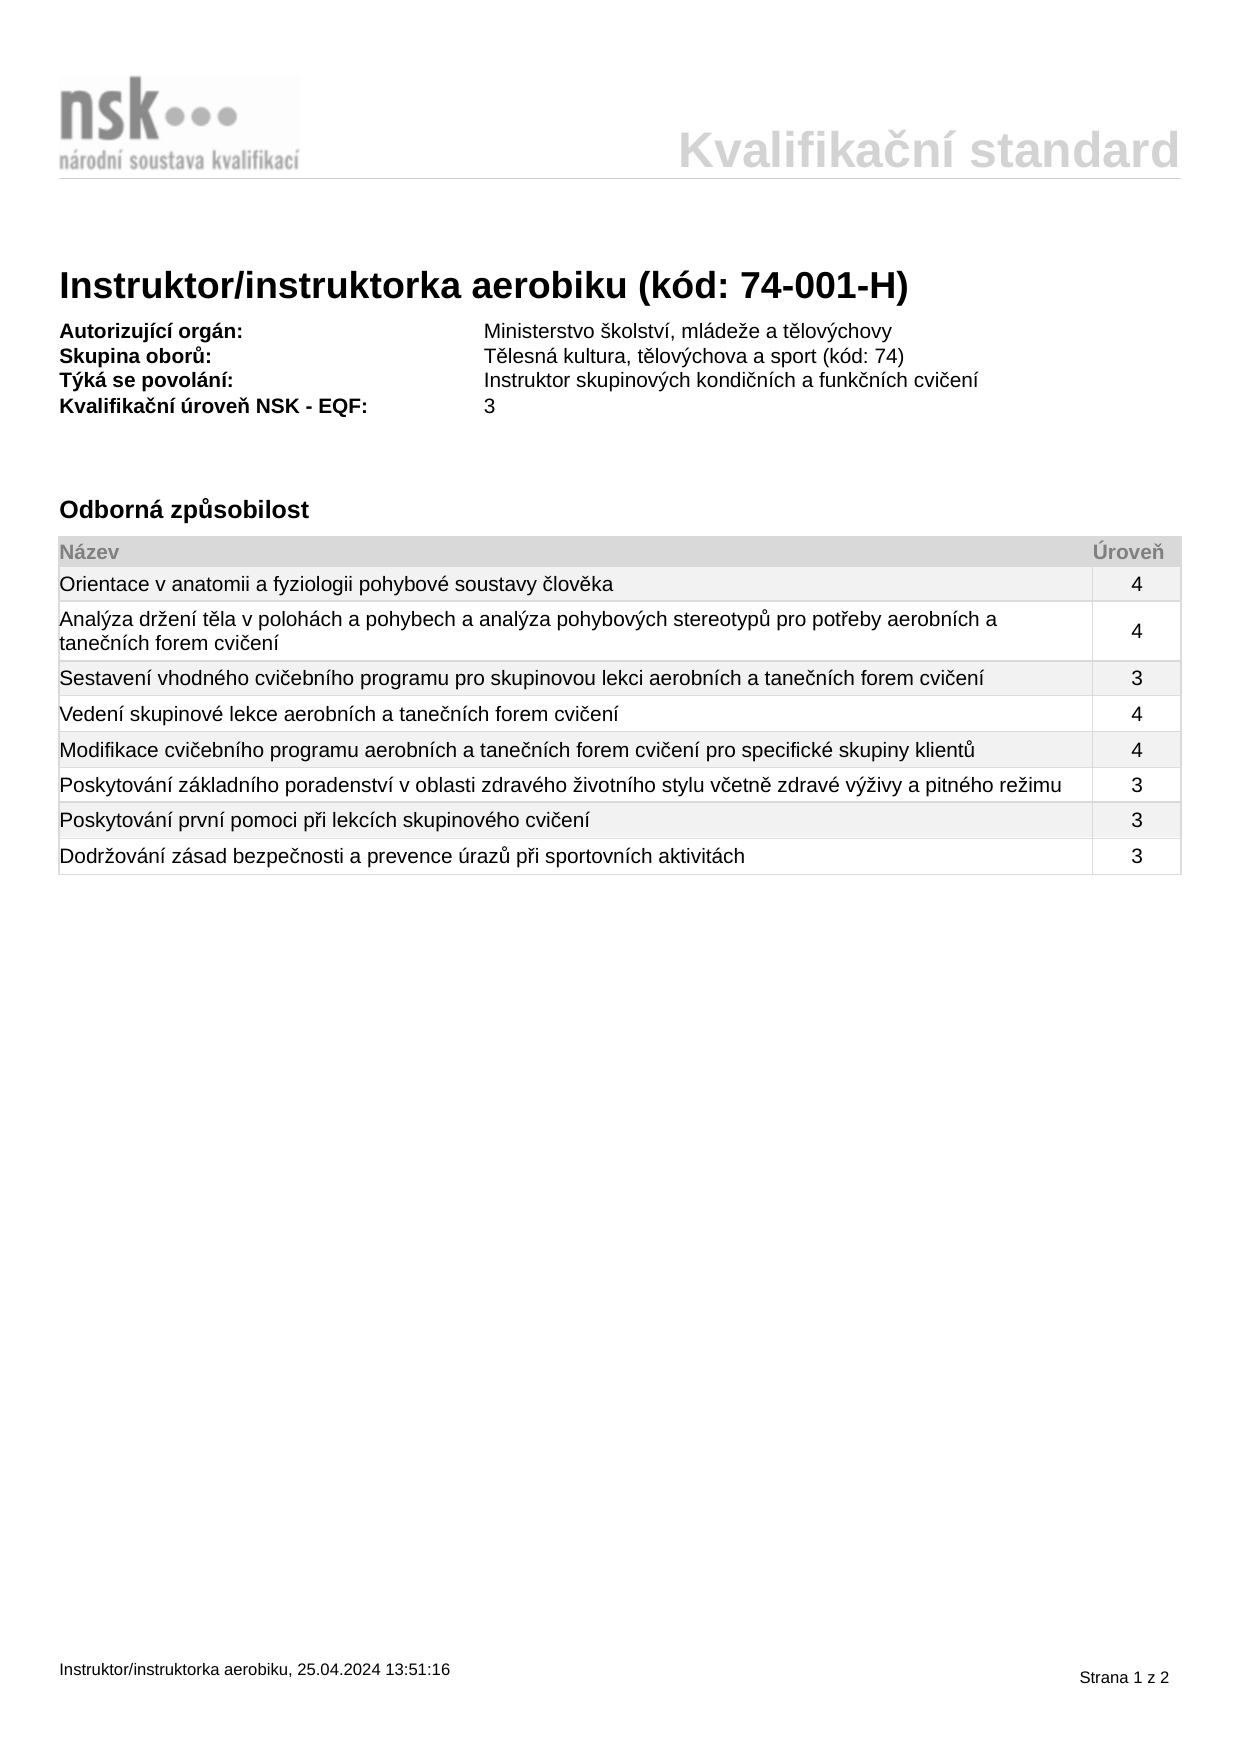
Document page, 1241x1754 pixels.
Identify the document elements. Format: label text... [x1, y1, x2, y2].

table_cell [620, 524, 626, 536]
table_cell [626, 524, 862, 536]
table_cell [1169, 524, 1181, 536]
table_cell Strana 1 z 2 [862, 1660, 1169, 1696]
table_cell [626, 307, 862, 319]
table_cell [59, 172, 483, 178]
table_cell Analýza držení těla v polohách a pohybech a analýza pohybových stereotypů pro potřeby aerobních a tanečních forem cvičení [60, 602, 1092, 660]
table_cell Instruktor/instruktorka aerobiku (kód: 74-001-H) [59, 224, 1181, 307]
table_cell Ministerstvo školství, mládeže a tělovýchovy [484, 319, 1181, 344]
table_cell [484, 1416, 620, 1659]
table_cell [59, 196, 483, 224]
table_cell [1169, 307, 1181, 319]
table_cell [620, 196, 626, 224]
table_cell [1169, 1660, 1181, 1696]
table_cell [626, 1416, 862, 1659]
table_cell [1093, 196, 1169, 224]
table_cell 4 [1093, 567, 1180, 600]
table_cell Týká se povolání: [59, 368, 483, 392]
table_cell Kvalifikační úroveň NSK - EQF: [59, 394, 483, 417]
table_cell 4 [1093, 732, 1180, 767]
table_cell [59, 1416, 483, 1659]
table_cell [862, 307, 1093, 319]
table_cell [620, 1416, 626, 1659]
table_cell Instruktor skupinových kondičních a funkčních cvičení [484, 368, 1181, 393]
table_cell Poskytování základního poradenství v oblasti zdravého životního stylu včetně zdravé výživy a pitného režimu [60, 768, 1092, 801]
table_cell [484, 1174, 620, 1416]
table_cell [1093, 418, 1169, 489]
table_cell [1169, 1416, 1181, 1659]
table_cell [1093, 1416, 1169, 1659]
table_cell [626, 196, 862, 224]
table_cell [1093, 307, 1169, 319]
table_header Kvalifikační standard [626, 59, 1181, 178]
table_cell [1093, 524, 1169, 536]
table_cell 3 [484, 394, 1181, 417]
table_cell Skupina oborů: [59, 344, 483, 368]
table_cell 4 [1093, 602, 1180, 660]
table_cell [59, 524, 483, 536]
table_cell Autorizující orgán: [59, 319, 483, 343]
table_cell Tělesná kultura, tělovýchova a sport (kód: 74) [484, 344, 1181, 368]
table_cell Vedení skupinové lekce aerobních a tanečních forem cvičení [60, 696, 1092, 731]
table_cell [484, 418, 620, 489]
table_cell [59, 307, 483, 319]
table_cell [1093, 875, 1169, 1173]
table_cell [1093, 1174, 1169, 1416]
table_cell 4 [1093, 696, 1180, 731]
table_cell Modifikace cvičebního programu aerobních a tanečních forem cvičení pro specifické skupiny klientů [60, 732, 1092, 767]
table_cell [484, 172, 620, 178]
table_cell [626, 418, 862, 489]
table_cell 3 [1093, 768, 1180, 801]
table_cell [620, 875, 626, 1173]
table_cell [862, 196, 1093, 224]
table_cell [484, 875, 620, 1173]
table_cell [484, 524, 620, 536]
table_cell [620, 418, 626, 489]
table_header [621, 59, 626, 172]
table_cell [484, 307, 620, 319]
table_cell Odborná způsobilost [59, 489, 1181, 524]
table_cell [59, 418, 483, 489]
table_cell Poskytování první pomoci při lekcích skupinového cvičení [60, 803, 1092, 837]
table_cell [862, 524, 1093, 536]
table_cell 3 [1093, 803, 1180, 837]
table_cell [1169, 196, 1181, 224]
table_cell [862, 1416, 1093, 1659]
table_cell [59, 1174, 483, 1416]
table_cell Orientace v anatomii a fyziologii pohybové soustavy člověka [60, 567, 1092, 600]
table_cell [59, 875, 483, 1173]
table_cell [1169, 875, 1181, 1173]
table_cell Úroveň [1093, 537, 1180, 566]
table_cell Dodržování zásad bezpečnosti a prevence úrazů při sportovních aktivitách [60, 839, 1092, 873]
table_cell Instruktor/instruktorka aerobiku, 25.04.2024 13:51:16 [59, 1660, 862, 1696]
table_cell [862, 875, 1093, 1173]
table_cell [620, 1174, 626, 1416]
table_cell [1169, 418, 1181, 489]
table_cell 3 [1093, 662, 1180, 695]
table_cell [1169, 1174, 1181, 1416]
table_cell [862, 1174, 1093, 1416]
table_cell [59, 179, 1181, 196]
table_cell [484, 196, 620, 224]
table_cell 3 [1093, 839, 1180, 873]
table_cell Název [60, 537, 1092, 566]
picture [58, 59, 621, 172]
table_cell [862, 418, 1093, 489]
table_cell [626, 1174, 862, 1416]
table_cell [620, 307, 626, 319]
table_cell [626, 875, 862, 1173]
table_cell Sestavení vhodného cvičebního programu pro skupinovou lekci aerobních a tanečních forem cvičení [60, 662, 1092, 695]
